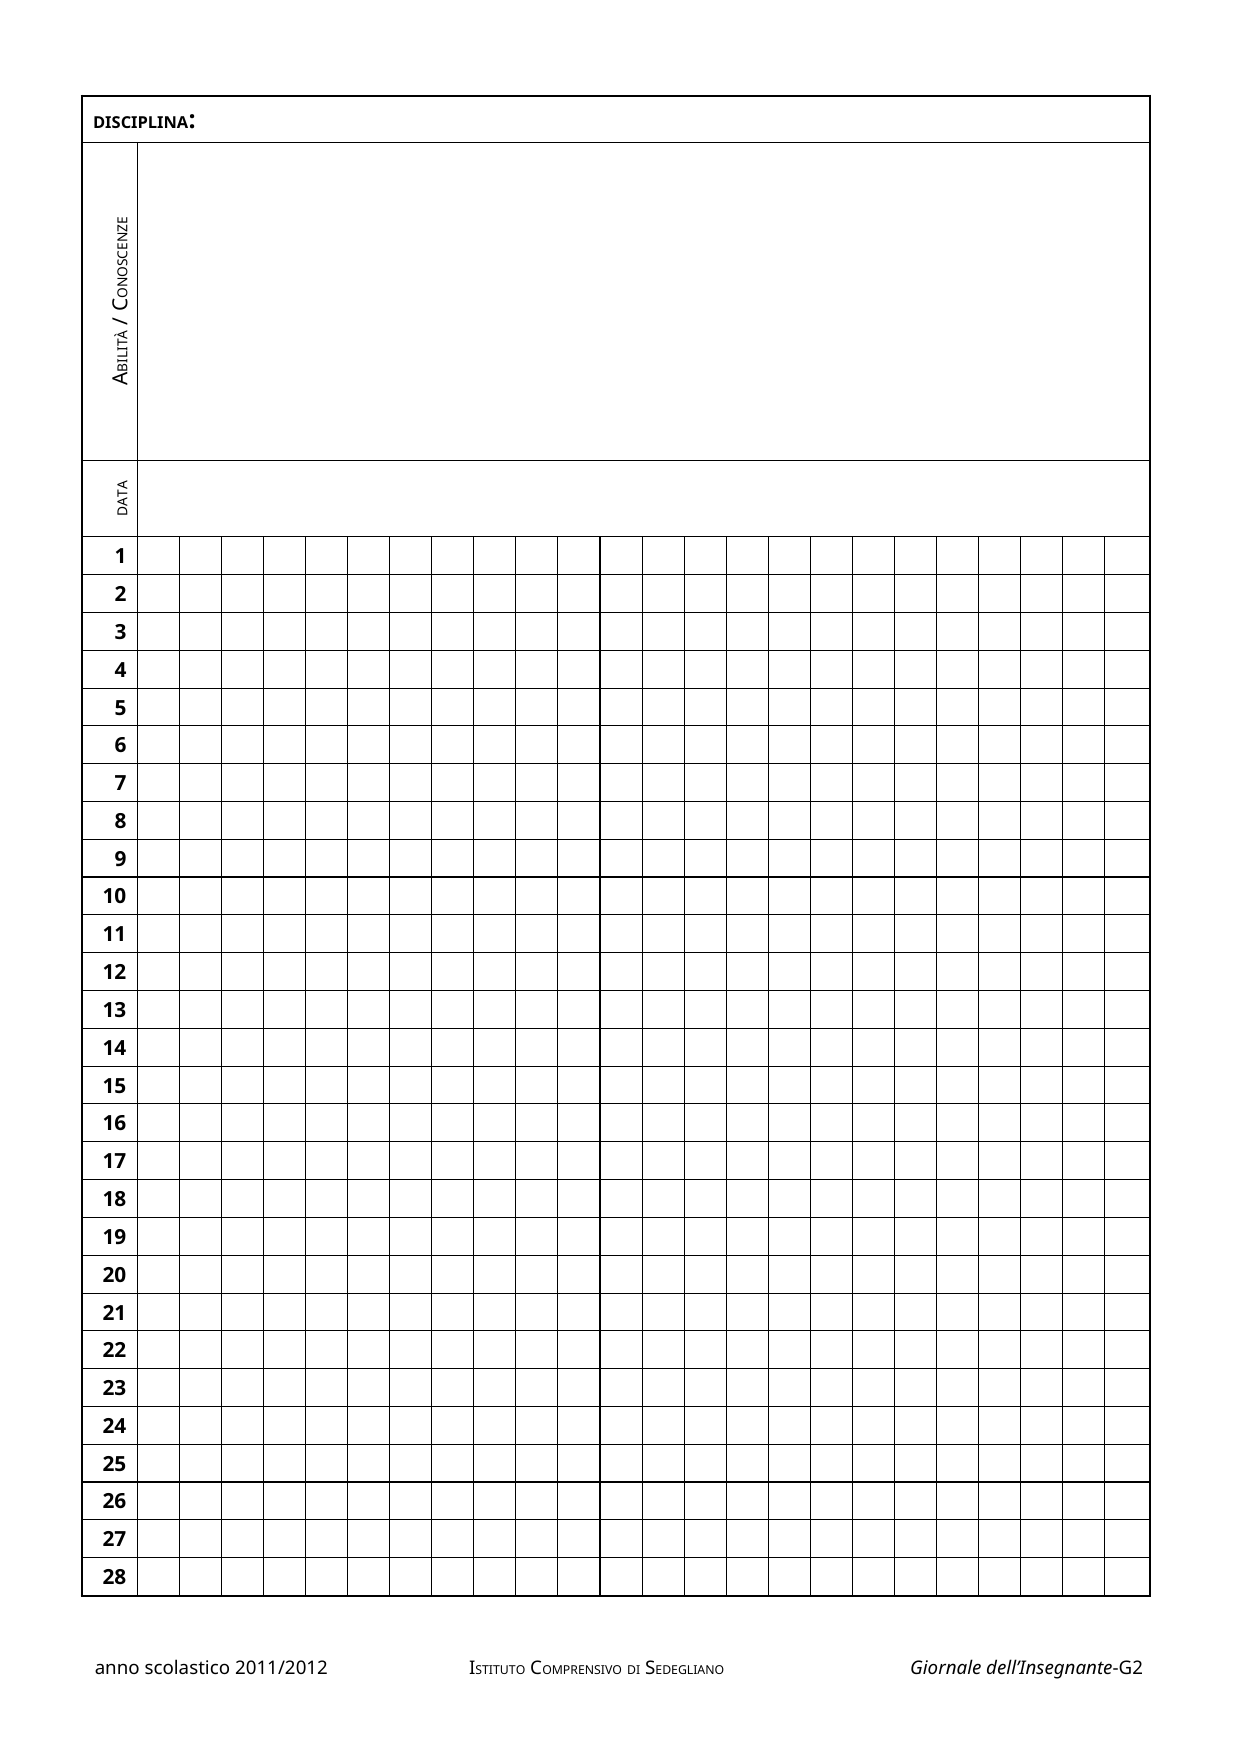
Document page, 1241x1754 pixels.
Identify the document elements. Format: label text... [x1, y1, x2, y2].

table_cell [558, 1483, 599, 1519]
table_cell [138, 1445, 179, 1481]
table_cell [979, 991, 1020, 1028]
table_cell [180, 802, 221, 839]
table_cell 11 [83, 915, 137, 952]
table_cell [516, 840, 557, 876]
table_cell [979, 840, 1020, 876]
table_cell [138, 1331, 179, 1368]
table_cell [853, 1180, 894, 1217]
table_cell 25 [83, 1445, 137, 1481]
table_cell [601, 1445, 642, 1481]
table_cell [937, 1331, 978, 1368]
table_cell [348, 613, 389, 649]
table_cell [306, 1407, 347, 1444]
table_cell [601, 802, 642, 839]
table_cell [769, 1331, 810, 1368]
table_cell [769, 878, 810, 914]
table_cell [1063, 651, 1104, 687]
table_cell [937, 764, 978, 801]
table_cell [1105, 1483, 1149, 1519]
table_cell [1063, 1558, 1104, 1595]
table_cell [727, 1104, 768, 1141]
table_cell [516, 802, 557, 839]
table_cell [727, 1218, 768, 1254]
table_cell [643, 537, 684, 574]
table_cell [180, 1256, 221, 1292]
table_cell [895, 991, 936, 1028]
table_cell [643, 1067, 684, 1103]
table_cell [601, 878, 642, 914]
table_cell [937, 1218, 978, 1254]
table_cell [516, 613, 557, 649]
table_cell [643, 1369, 684, 1406]
table_cell [474, 764, 515, 801]
table_cell [979, 1256, 1020, 1292]
table_cell [516, 575, 557, 612]
table_cell [1063, 802, 1104, 839]
table_cell [180, 575, 221, 612]
table_cell [685, 802, 726, 839]
table_cell [264, 764, 305, 801]
table_cell 3 [83, 613, 137, 649]
table_cell [222, 1558, 263, 1595]
table_cell [895, 764, 936, 801]
table_cell 18 [83, 1180, 137, 1217]
table_cell [306, 575, 347, 612]
table_cell [643, 991, 684, 1028]
table_cell [390, 613, 431, 649]
table_cell [643, 802, 684, 839]
table_cell [1105, 537, 1149, 574]
table_cell [348, 1180, 389, 1217]
table_cell [979, 764, 1020, 801]
table_cell 7 [83, 764, 137, 801]
table_cell [222, 1483, 263, 1519]
table_cell [474, 651, 515, 687]
table_cell [390, 1483, 431, 1519]
table_cell 5 [83, 689, 137, 725]
table_cell [348, 991, 389, 1028]
table_cell [769, 575, 810, 612]
table_cell [138, 878, 179, 914]
table_cell [685, 1558, 726, 1595]
table_cell [769, 1558, 810, 1595]
table_cell [601, 1067, 642, 1103]
table_cell [432, 575, 473, 612]
table_cell [811, 764, 852, 801]
table_cell [727, 840, 768, 876]
table_cell [895, 1331, 936, 1368]
table_cell [853, 537, 894, 574]
table_cell [895, 1483, 936, 1519]
table_cell [390, 1104, 431, 1141]
table_cell [727, 1558, 768, 1595]
table_cell [474, 689, 515, 725]
table_cell [853, 953, 894, 990]
table_cell [390, 1331, 431, 1368]
table_cell [138, 1369, 179, 1406]
table_cell [516, 1558, 557, 1595]
table_cell [937, 1369, 978, 1406]
table_cell [516, 726, 557, 763]
table_cell [643, 1520, 684, 1557]
table_cell [138, 1104, 179, 1141]
table_cell [180, 726, 221, 763]
table_cell [348, 1558, 389, 1595]
table_cell [937, 1180, 978, 1217]
table_cell [390, 764, 431, 801]
table_cell [138, 1067, 179, 1103]
table_cell [727, 1067, 768, 1103]
table_cell [306, 1142, 347, 1179]
table_cell [474, 1142, 515, 1179]
table_cell [937, 537, 978, 574]
table_cell [306, 651, 347, 687]
table_cell [643, 1331, 684, 1368]
table_cell [222, 613, 263, 649]
table_cell [180, 1029, 221, 1066]
table_cell [1021, 878, 1062, 914]
table_cell [853, 651, 894, 687]
table_cell [853, 1520, 894, 1557]
table_cell [811, 1369, 852, 1406]
table_cell [1105, 1218, 1149, 1254]
table_cell [348, 726, 389, 763]
table_cell [516, 953, 557, 990]
table_cell [474, 1218, 515, 1254]
table_cell [601, 840, 642, 876]
table_cell [769, 764, 810, 801]
table_cell [432, 613, 473, 649]
table_cell [895, 1369, 936, 1406]
table_cell [685, 915, 726, 952]
table_cell [432, 1256, 473, 1292]
table_cell [432, 1445, 473, 1481]
table_cell [558, 1218, 599, 1254]
table_cell [853, 802, 894, 839]
table_cell [432, 1483, 473, 1519]
table_cell [138, 461, 1149, 536]
table_cell [264, 1256, 305, 1292]
table_cell [348, 1067, 389, 1103]
table_cell [601, 1142, 642, 1179]
table_cell [180, 1294, 221, 1330]
table_cell [643, 1218, 684, 1254]
table_cell [1105, 1067, 1149, 1103]
table_cell [432, 953, 473, 990]
table_cell [348, 1520, 389, 1557]
table_cell [1063, 1520, 1104, 1557]
table_cell [937, 1483, 978, 1519]
table_cell [769, 802, 810, 839]
table_cell [811, 953, 852, 990]
table_cell [306, 1483, 347, 1519]
table_cell [601, 991, 642, 1028]
table_cell [685, 1294, 726, 1330]
table_cell 2 [83, 575, 137, 612]
table_cell [558, 953, 599, 990]
table_cell [769, 915, 810, 952]
table_cell 6 [83, 726, 137, 763]
table_cell [1063, 840, 1104, 876]
table_cell [643, 651, 684, 687]
table_cell 15 [83, 1067, 137, 1103]
table_cell [643, 1407, 684, 1444]
table_cell [474, 726, 515, 763]
table_cell [685, 764, 726, 801]
table_cell [937, 1558, 978, 1595]
table_cell [601, 953, 642, 990]
table_cell [1021, 1369, 1062, 1406]
table_cell [474, 537, 515, 574]
table_cell 24 [83, 1407, 137, 1444]
table_cell [306, 953, 347, 990]
table_cell [222, 1520, 263, 1557]
table_cell [643, 1294, 684, 1330]
table_cell [685, 613, 726, 649]
table_cell [643, 764, 684, 801]
table_cell [348, 1218, 389, 1254]
table_cell [895, 1067, 936, 1103]
table_cell [1063, 1218, 1104, 1254]
table_cell [1021, 613, 1062, 649]
table_cell [979, 1142, 1020, 1179]
table_cell 22 [83, 1331, 137, 1368]
table_cell [348, 840, 389, 876]
table_cell [306, 1104, 347, 1141]
table_cell [1063, 537, 1104, 574]
table_cell [264, 802, 305, 839]
table_cell [979, 651, 1020, 687]
table_cell [306, 915, 347, 952]
table_cell [601, 1104, 642, 1141]
table_cell [937, 1445, 978, 1481]
table_cell [390, 1180, 431, 1217]
table_cell [895, 840, 936, 876]
table_cell [727, 1256, 768, 1292]
table_cell [853, 915, 894, 952]
table_cell [474, 1558, 515, 1595]
table_cell [937, 953, 978, 990]
table_cell [558, 991, 599, 1028]
table_cell [853, 1483, 894, 1519]
table_cell [474, 802, 515, 839]
table_cell [432, 915, 473, 952]
table_cell [390, 991, 431, 1028]
table_cell [516, 1104, 557, 1141]
table_cell [643, 1180, 684, 1217]
table_cell [474, 1369, 515, 1406]
table_cell [979, 915, 1020, 952]
table_cell [895, 689, 936, 725]
table_cell [1063, 1067, 1104, 1103]
table_cell [264, 1445, 305, 1481]
table_cell [222, 1067, 263, 1103]
table_cell [306, 1180, 347, 1217]
table_cell [390, 1520, 431, 1557]
table_cell [222, 991, 263, 1028]
table_cell [390, 1369, 431, 1406]
table_cell [1021, 1331, 1062, 1368]
table_cell [769, 1483, 810, 1519]
table_cell [474, 613, 515, 649]
table_cell [432, 764, 473, 801]
table_cell [432, 1558, 473, 1595]
table_cell [390, 1067, 431, 1103]
table_cell [222, 915, 263, 952]
table_cell [180, 1520, 221, 1557]
table_cell [1021, 1520, 1062, 1557]
table_cell [1105, 1294, 1149, 1330]
table_cell [1063, 1445, 1104, 1481]
table_cell [264, 915, 305, 952]
table_cell [811, 1407, 852, 1444]
table_cell [811, 651, 852, 687]
table_cell [895, 1558, 936, 1595]
table_cell [390, 1445, 431, 1481]
table_cell [811, 1520, 852, 1557]
table_cell [138, 1029, 179, 1066]
table_cell [937, 689, 978, 725]
table_cell [853, 1294, 894, 1330]
table_cell [979, 1483, 1020, 1519]
table_cell [390, 1256, 431, 1292]
table_cell [727, 1445, 768, 1481]
table_cell [1105, 1407, 1149, 1444]
table_cell [1021, 537, 1062, 574]
table_cell [811, 878, 852, 914]
table_cell 17 [83, 1142, 137, 1179]
table_cell [937, 1256, 978, 1292]
table_cell [937, 915, 978, 952]
table_cell [306, 1029, 347, 1066]
table_cell [474, 915, 515, 952]
table_cell [1021, 1180, 1062, 1217]
table_cell [1105, 991, 1149, 1028]
table_cell [474, 991, 515, 1028]
table_header [270, 97, 1149, 142]
table_cell [1063, 575, 1104, 612]
table_cell [979, 1407, 1020, 1444]
table_cell [895, 1520, 936, 1557]
table_cell [811, 915, 852, 952]
table_cell [685, 1445, 726, 1481]
table_cell [474, 575, 515, 612]
table_cell [138, 1520, 179, 1557]
table_cell [516, 537, 557, 574]
table_cell [727, 651, 768, 687]
table_cell [769, 726, 810, 763]
table_cell [264, 953, 305, 990]
table_cell [222, 1294, 263, 1330]
table_cell [222, 1331, 263, 1368]
table_cell [348, 1029, 389, 1066]
table_cell [180, 878, 221, 914]
table_cell [222, 878, 263, 914]
table_cell [348, 1104, 389, 1141]
table_cell [685, 1483, 726, 1519]
table_cell [811, 991, 852, 1028]
table_cell [1105, 878, 1149, 914]
table_cell [1021, 1104, 1062, 1141]
table_cell [727, 537, 768, 574]
table_cell [138, 613, 179, 649]
table_cell [811, 1483, 852, 1519]
table_cell [180, 651, 221, 687]
table_cell [979, 953, 1020, 990]
table_cell 23 [83, 1369, 137, 1406]
table_cell [432, 991, 473, 1028]
table_cell [558, 1369, 599, 1406]
table_cell [643, 1142, 684, 1179]
table_cell [306, 1558, 347, 1595]
table_cell [1063, 1407, 1104, 1444]
table_cell [138, 726, 179, 763]
table_cell [474, 1067, 515, 1103]
table_cell [432, 726, 473, 763]
table_cell [180, 764, 221, 801]
table_cell [348, 1294, 389, 1330]
table_cell [643, 613, 684, 649]
table_cell [138, 991, 179, 1028]
table_cell [516, 1142, 557, 1179]
table_cell [474, 1445, 515, 1481]
table_cell [685, 537, 726, 574]
table_cell [1063, 1256, 1104, 1292]
table_cell [811, 802, 852, 839]
table_cell [937, 840, 978, 876]
table_cell [222, 1142, 263, 1179]
table_cell [558, 1558, 599, 1595]
table_cell [895, 1256, 936, 1292]
table_cell [1063, 689, 1104, 725]
table_cell [979, 1029, 1020, 1066]
table_cell [643, 726, 684, 763]
table_cell [727, 802, 768, 839]
table_cell [138, 143, 1149, 459]
table_cell [601, 726, 642, 763]
table_cell [1063, 1294, 1104, 1330]
table_cell [516, 1218, 557, 1254]
table_cell [1021, 840, 1062, 876]
table_cell [811, 1180, 852, 1217]
table_cell [769, 689, 810, 725]
table_cell [811, 840, 852, 876]
table_cell [727, 1407, 768, 1444]
table_cell [685, 1218, 726, 1254]
table_cell [979, 1331, 1020, 1368]
table_cell [222, 1407, 263, 1444]
table_cell [1063, 1142, 1104, 1179]
table_cell [138, 1256, 179, 1292]
table_cell [516, 1029, 557, 1066]
table_cell [685, 953, 726, 990]
table_cell [474, 1331, 515, 1368]
table_cell [222, 1180, 263, 1217]
table_cell [853, 1067, 894, 1103]
table_cell [138, 1294, 179, 1330]
table_cell [558, 1331, 599, 1368]
table_cell [1105, 575, 1149, 612]
table_cell [138, 575, 179, 612]
table_cell [222, 1445, 263, 1481]
table_cell [180, 915, 221, 952]
table_cell [558, 1520, 599, 1557]
table_cell [1063, 953, 1104, 990]
table_cell [264, 537, 305, 574]
table_cell [348, 802, 389, 839]
table_cell [895, 878, 936, 914]
table_cell 13 [83, 991, 137, 1028]
table_cell [769, 1445, 810, 1481]
table_cell [1063, 613, 1104, 649]
table_cell [348, 1142, 389, 1179]
table_cell [1105, 726, 1149, 763]
table_cell [138, 1142, 179, 1179]
table_cell [979, 1067, 1020, 1103]
table_cell [390, 953, 431, 990]
table_cell [769, 1294, 810, 1330]
table_cell [348, 915, 389, 952]
table_cell [558, 1294, 599, 1330]
table_cell [516, 1369, 557, 1406]
table_cell [937, 1407, 978, 1444]
table_cell [643, 915, 684, 952]
table_cell [895, 537, 936, 574]
table_cell [685, 991, 726, 1028]
table_cell [348, 878, 389, 914]
table_cell [1021, 1294, 1062, 1330]
table_cell [558, 613, 599, 649]
table_cell [474, 1483, 515, 1519]
table_cell [895, 1445, 936, 1481]
table_cell [264, 651, 305, 687]
table_cell [1021, 1067, 1062, 1103]
table_cell [1021, 1483, 1062, 1519]
table_cell [769, 613, 810, 649]
table_cell [180, 1331, 221, 1368]
table_cell [222, 651, 263, 687]
table_cell [1021, 915, 1062, 952]
table_cell 16 [83, 1104, 137, 1141]
table_cell [222, 953, 263, 990]
table_cell [601, 689, 642, 725]
table_cell [432, 802, 473, 839]
table_cell [348, 651, 389, 687]
table_cell [643, 840, 684, 876]
table_cell [727, 878, 768, 914]
table_cell [348, 1369, 389, 1406]
table_cell [979, 1558, 1020, 1595]
table_cell [685, 726, 726, 763]
table_cell [348, 1331, 389, 1368]
table_cell [1021, 1445, 1062, 1481]
table_cell [390, 840, 431, 876]
table_cell [558, 764, 599, 801]
table_cell [643, 575, 684, 612]
table_cell [180, 991, 221, 1028]
table_cell [264, 1294, 305, 1330]
table_cell [558, 878, 599, 914]
table_cell [306, 878, 347, 914]
table_cell [138, 915, 179, 952]
table_cell [601, 1369, 642, 1406]
table_cell [306, 1067, 347, 1103]
table_cell [390, 915, 431, 952]
table_cell [222, 840, 263, 876]
table_cell [811, 613, 852, 649]
table_cell 28 [83, 1558, 137, 1595]
table_cell [558, 1445, 599, 1481]
table_cell [769, 1029, 810, 1066]
table_cell [685, 689, 726, 725]
table_cell [516, 1520, 557, 1557]
table_cell [769, 1067, 810, 1103]
table_cell [811, 575, 852, 612]
table_cell [306, 802, 347, 839]
table_cell [895, 953, 936, 990]
table_cell [222, 764, 263, 801]
table_cell [727, 764, 768, 801]
table_cell [685, 651, 726, 687]
table_cell [937, 1104, 978, 1141]
table_cell 1 [83, 537, 137, 574]
table_cell [474, 840, 515, 876]
table_cell [979, 689, 1020, 725]
table_cell [432, 1520, 473, 1557]
table_cell [1105, 764, 1149, 801]
table_cell [1063, 726, 1104, 763]
table_cell [1063, 915, 1104, 952]
table_cell [516, 1294, 557, 1330]
table_cell [180, 613, 221, 649]
table_cell [811, 689, 852, 725]
table_cell [979, 613, 1020, 649]
table_cell [685, 1369, 726, 1406]
table_cell [432, 1104, 473, 1141]
table_cell [937, 802, 978, 839]
table_cell [937, 1294, 978, 1330]
table_cell [853, 575, 894, 612]
table_cell [264, 1142, 305, 1179]
table_cell [979, 1520, 1020, 1557]
table_cell [1105, 1104, 1149, 1141]
table_cell [180, 1407, 221, 1444]
table_cell [306, 1520, 347, 1557]
table_cell [516, 1256, 557, 1292]
table_cell [474, 1256, 515, 1292]
table_cell [1105, 1029, 1149, 1066]
table_cell [306, 764, 347, 801]
table_cell [853, 1142, 894, 1179]
table_cell [432, 1218, 473, 1254]
table_cell [1021, 726, 1062, 763]
table_cell [1021, 689, 1062, 725]
table_cell [306, 1369, 347, 1406]
table_cell [180, 1067, 221, 1103]
table_cell [264, 1520, 305, 1557]
table_cell [727, 726, 768, 763]
table_cell [222, 689, 263, 725]
table_cell [516, 991, 557, 1028]
table_cell [558, 689, 599, 725]
table_cell [432, 1180, 473, 1217]
table_cell [727, 1180, 768, 1217]
table_cell [685, 1180, 726, 1217]
table_cell [601, 1294, 642, 1330]
table_cell [264, 1369, 305, 1406]
table_cell [432, 1331, 473, 1368]
table_cell [138, 953, 179, 990]
table_cell [1105, 1256, 1149, 1292]
table_cell [516, 651, 557, 687]
table_cell [643, 878, 684, 914]
table_cell [895, 1142, 936, 1179]
table_cell [727, 613, 768, 649]
table_cell [390, 1294, 431, 1330]
table_cell 12 [83, 953, 137, 990]
table_cell [516, 878, 557, 914]
table_cell [306, 689, 347, 725]
table_cell [180, 1218, 221, 1254]
table_cell [601, 1558, 642, 1595]
table_cell [1021, 1256, 1062, 1292]
table_cell [769, 1142, 810, 1179]
table_cell [643, 689, 684, 725]
table_cell [1063, 1180, 1104, 1217]
table_cell [222, 726, 263, 763]
table_cell [1105, 953, 1149, 990]
table_cell [769, 1104, 810, 1141]
table_cell [1063, 1029, 1104, 1066]
table_cell [1105, 689, 1149, 725]
table_cell [853, 689, 894, 725]
table_cell [979, 537, 1020, 574]
table_cell 26 [83, 1483, 137, 1519]
table_cell [811, 537, 852, 574]
table_cell [1021, 1407, 1062, 1444]
table_cell [1063, 1369, 1104, 1406]
table_cell [432, 651, 473, 687]
table_cell [853, 613, 894, 649]
table_cell [643, 1104, 684, 1141]
table_cell [853, 1218, 894, 1254]
table_cell [727, 953, 768, 990]
table_cell [895, 802, 936, 839]
table_cell [390, 1558, 431, 1595]
table_cell [1063, 878, 1104, 914]
table_cell [222, 1369, 263, 1406]
table_cell [474, 1029, 515, 1066]
table_cell [348, 1256, 389, 1292]
table_cell [264, 1331, 305, 1368]
table_cell [685, 1104, 726, 1141]
table_cell [138, 802, 179, 839]
table_cell [474, 1104, 515, 1141]
table_cell [1063, 1331, 1104, 1368]
table_cell [432, 689, 473, 725]
table_cell [979, 1294, 1020, 1330]
table_cell [601, 1218, 642, 1254]
table_cell [348, 575, 389, 612]
table_cell [895, 1407, 936, 1444]
table_cell [811, 1256, 852, 1292]
table_cell [811, 726, 852, 763]
table_cell [811, 1294, 852, 1330]
table_cell [1063, 764, 1104, 801]
table_cell [432, 878, 473, 914]
table_cell [1105, 1331, 1149, 1368]
table_cell [222, 1104, 263, 1141]
table_cell [264, 1407, 305, 1444]
table_cell 8 [83, 802, 137, 839]
table_cell [222, 1029, 263, 1066]
table_cell [558, 1067, 599, 1103]
table_cell [222, 802, 263, 839]
table_cell [979, 878, 1020, 914]
table_cell [1105, 613, 1149, 649]
table_cell [138, 1407, 179, 1444]
table_cell [1063, 1104, 1104, 1141]
table_cell [138, 764, 179, 801]
table_cell [1105, 1445, 1149, 1481]
table_cell [306, 1218, 347, 1254]
table_cell [180, 1180, 221, 1217]
table_cell [937, 1029, 978, 1066]
table_cell [348, 689, 389, 725]
table_cell [601, 1180, 642, 1217]
table_cell [643, 1029, 684, 1066]
table_cell [264, 878, 305, 914]
table_cell [1105, 1369, 1149, 1406]
table_cell [685, 1520, 726, 1557]
table_cell [516, 915, 557, 952]
table_cell [264, 1180, 305, 1217]
table_cell [306, 1294, 347, 1330]
table_cell [1021, 953, 1062, 990]
table_cell [264, 840, 305, 876]
table_cell [1105, 1180, 1149, 1217]
table_cell [601, 1331, 642, 1368]
table_cell [558, 537, 599, 574]
table_cell [390, 1142, 431, 1179]
table_cell [558, 802, 599, 839]
table_cell [558, 1407, 599, 1444]
table_cell 4 [83, 651, 137, 687]
table_cell [811, 1558, 852, 1595]
table_cell [390, 1407, 431, 1444]
table_cell [853, 1029, 894, 1066]
table_cell [1105, 1558, 1149, 1595]
table_cell [222, 537, 263, 574]
table_cell [727, 1483, 768, 1519]
table_cell [180, 1445, 221, 1481]
table_cell [558, 1029, 599, 1066]
table_cell [432, 537, 473, 574]
table_cell [264, 1218, 305, 1254]
table_cell [516, 1445, 557, 1481]
table_cell [348, 953, 389, 990]
table_cell [432, 1369, 473, 1406]
table_cell [474, 1180, 515, 1217]
table_cell [853, 1369, 894, 1406]
table_cell 21 [83, 1294, 137, 1330]
table_cell [306, 1331, 347, 1368]
table_cell [432, 1407, 473, 1444]
table_cell [432, 840, 473, 876]
table_cell [811, 1331, 852, 1368]
table_cell [727, 1142, 768, 1179]
table_cell [558, 575, 599, 612]
table_cell [558, 915, 599, 952]
table_cell [1105, 1142, 1149, 1179]
table_cell [601, 537, 642, 574]
table_cell [979, 802, 1020, 839]
table_cell [306, 1256, 347, 1292]
table_cell [264, 1483, 305, 1519]
table_cell [769, 991, 810, 1028]
table_cell [727, 689, 768, 725]
table_cell [264, 1104, 305, 1141]
table_cell [727, 1331, 768, 1368]
table_cell [601, 1407, 642, 1444]
table_cell 19 [83, 1218, 137, 1254]
table_cell [601, 1029, 642, 1066]
table_cell [727, 991, 768, 1028]
table_cell [558, 1104, 599, 1141]
table_cell [853, 991, 894, 1028]
table_cell [685, 1256, 726, 1292]
table_cell [432, 1067, 473, 1103]
table_cell [138, 537, 179, 574]
table_cell [895, 726, 936, 763]
table_cell [769, 1218, 810, 1254]
table_cell [895, 1180, 936, 1217]
table_cell [895, 1294, 936, 1330]
table_cell [138, 840, 179, 876]
table_cell [558, 651, 599, 687]
table_cell [601, 613, 642, 649]
table_cell [264, 1558, 305, 1595]
table_cell [1021, 991, 1062, 1028]
table_cell [1021, 802, 1062, 839]
table_cell [180, 840, 221, 876]
table_cell [727, 1029, 768, 1066]
table_cell [769, 1180, 810, 1217]
table_cell [643, 953, 684, 990]
table_cell [390, 1029, 431, 1066]
table_header disciplina: [83, 97, 270, 142]
table_cell [1021, 651, 1062, 687]
table_cell [895, 1104, 936, 1141]
table_cell [1105, 840, 1149, 876]
table_cell [1021, 764, 1062, 801]
table_cell [601, 1483, 642, 1519]
table_cell [937, 991, 978, 1028]
table_cell [643, 1483, 684, 1519]
table_cell [432, 1029, 473, 1066]
table_cell [180, 1558, 221, 1595]
table_cell [769, 840, 810, 876]
table_cell [1021, 1029, 1062, 1066]
table_cell [811, 1142, 852, 1179]
table_cell [853, 840, 894, 876]
table_cell [811, 1104, 852, 1141]
table_cell [222, 575, 263, 612]
table_cell [516, 1067, 557, 1103]
table_cell [138, 1180, 179, 1217]
table_cell [180, 1369, 221, 1406]
table_cell [180, 953, 221, 990]
table_cell [853, 1256, 894, 1292]
table_cell [180, 1483, 221, 1519]
table_cell [769, 1369, 810, 1406]
table_cell [643, 1445, 684, 1481]
table_cell [895, 575, 936, 612]
table_cell [727, 1520, 768, 1557]
table_cell [390, 651, 431, 687]
table_cell [264, 613, 305, 649]
table_cell 10 [83, 878, 137, 914]
table_cell [1105, 802, 1149, 839]
table_cell [769, 1520, 810, 1557]
table_cell [516, 1331, 557, 1368]
table_cell [895, 613, 936, 649]
table_cell [895, 1029, 936, 1066]
table_cell [769, 1407, 810, 1444]
table_cell [685, 1029, 726, 1066]
table_cell [601, 764, 642, 801]
table_cell [138, 689, 179, 725]
table_cell [306, 537, 347, 574]
table_cell [1063, 1483, 1104, 1519]
table_cell [516, 689, 557, 725]
table_cell [937, 613, 978, 649]
table_cell [516, 1180, 557, 1217]
table_cell [138, 651, 179, 687]
table_cell [1021, 575, 1062, 612]
table_cell [1021, 1142, 1062, 1179]
table_cell [474, 953, 515, 990]
table_cell [937, 1520, 978, 1557]
table_cell [853, 1407, 894, 1444]
table_cell [264, 726, 305, 763]
table_cell [558, 726, 599, 763]
table_cell [390, 726, 431, 763]
table_cell [937, 1142, 978, 1179]
table_cell [516, 764, 557, 801]
table_cell [222, 1256, 263, 1292]
table_cell [769, 537, 810, 574]
table_cell 14 [83, 1029, 137, 1066]
table_cell [306, 840, 347, 876]
table_cell [306, 726, 347, 763]
table_cell [685, 575, 726, 612]
table_cell [769, 651, 810, 687]
table_cell [853, 1331, 894, 1368]
table_cell [138, 1218, 179, 1254]
table_cell [432, 1294, 473, 1330]
table_cell [348, 1483, 389, 1519]
table_cell [685, 1067, 726, 1103]
table_cell [937, 1067, 978, 1103]
table_cell [264, 575, 305, 612]
table_cell [348, 1445, 389, 1481]
table_cell [180, 1142, 221, 1179]
table_cell [390, 878, 431, 914]
table_cell [1105, 651, 1149, 687]
table_cell [1105, 1520, 1149, 1557]
table_cell [180, 537, 221, 574]
table_cell [937, 651, 978, 687]
table_cell [685, 1407, 726, 1444]
table_cell [895, 915, 936, 952]
table_cell [601, 915, 642, 952]
table_cell [348, 537, 389, 574]
table_cell [811, 1218, 852, 1254]
table_cell [306, 613, 347, 649]
table_cell [432, 1142, 473, 1179]
table_cell [643, 1558, 684, 1595]
table_cell [138, 1483, 179, 1519]
table_cell [474, 1407, 515, 1444]
table_cell [853, 878, 894, 914]
table_cell [306, 991, 347, 1028]
table_cell [264, 1029, 305, 1066]
table_cell [306, 1445, 347, 1481]
table_cell [390, 537, 431, 574]
table_cell [264, 991, 305, 1028]
table_cell [558, 1180, 599, 1217]
table_cell [390, 1218, 431, 1254]
table_cell [180, 1104, 221, 1141]
table_cell [474, 878, 515, 914]
table_cell [769, 953, 810, 990]
table_cell [895, 1218, 936, 1254]
table_cell [516, 1407, 557, 1444]
table_cell [853, 764, 894, 801]
table_cell [643, 1256, 684, 1292]
table_cell 27 [83, 1520, 137, 1557]
table_cell [853, 1558, 894, 1595]
table_cell [937, 878, 978, 914]
table_cell data [83, 461, 137, 536]
table_cell [558, 840, 599, 876]
table_cell [516, 1483, 557, 1519]
table_cell [180, 689, 221, 725]
table_cell 20 [83, 1256, 137, 1292]
table_cell [264, 1067, 305, 1103]
table_cell [222, 1218, 263, 1254]
table_cell [685, 1331, 726, 1368]
table_cell [474, 1294, 515, 1330]
table_cell [390, 575, 431, 612]
table_cell [979, 1180, 1020, 1217]
table_cell [601, 1520, 642, 1557]
table_cell [811, 1067, 852, 1103]
table_cell [727, 1369, 768, 1406]
table_cell [264, 689, 305, 725]
table_cell [979, 1369, 1020, 1406]
table_cell [1063, 991, 1104, 1028]
table_cell [558, 1256, 599, 1292]
table_cell [685, 840, 726, 876]
table_cell [390, 689, 431, 725]
table_cell [1105, 915, 1149, 952]
table_cell [601, 651, 642, 687]
table_cell [601, 1256, 642, 1292]
table_cell [937, 575, 978, 612]
table_cell [558, 1142, 599, 1179]
table_cell [601, 575, 642, 612]
table_cell [727, 1294, 768, 1330]
table_cell [138, 1558, 179, 1595]
table_cell [727, 575, 768, 612]
table_cell [685, 1142, 726, 1179]
table_cell [474, 1520, 515, 1557]
table_cell [979, 575, 1020, 612]
table_cell [895, 651, 936, 687]
table_cell [979, 1104, 1020, 1141]
table_cell [853, 1104, 894, 1141]
table_cell [937, 726, 978, 763]
table_cell 9 [83, 840, 137, 876]
table_cell [348, 764, 389, 801]
table_cell [853, 726, 894, 763]
table_cell [1021, 1558, 1062, 1595]
table_cell [811, 1029, 852, 1066]
table_cell [390, 802, 431, 839]
table_cell Abilità / Conoscenze [83, 143, 137, 459]
table_cell [685, 878, 726, 914]
table_cell [348, 1407, 389, 1444]
table_cell [853, 1445, 894, 1481]
table_cell [979, 1218, 1020, 1254]
table_cell [811, 1445, 852, 1481]
table_cell [727, 915, 768, 952]
table_cell [979, 1445, 1020, 1481]
table_cell [1021, 1218, 1062, 1254]
table_cell [979, 726, 1020, 763]
table_cell [769, 1256, 810, 1292]
